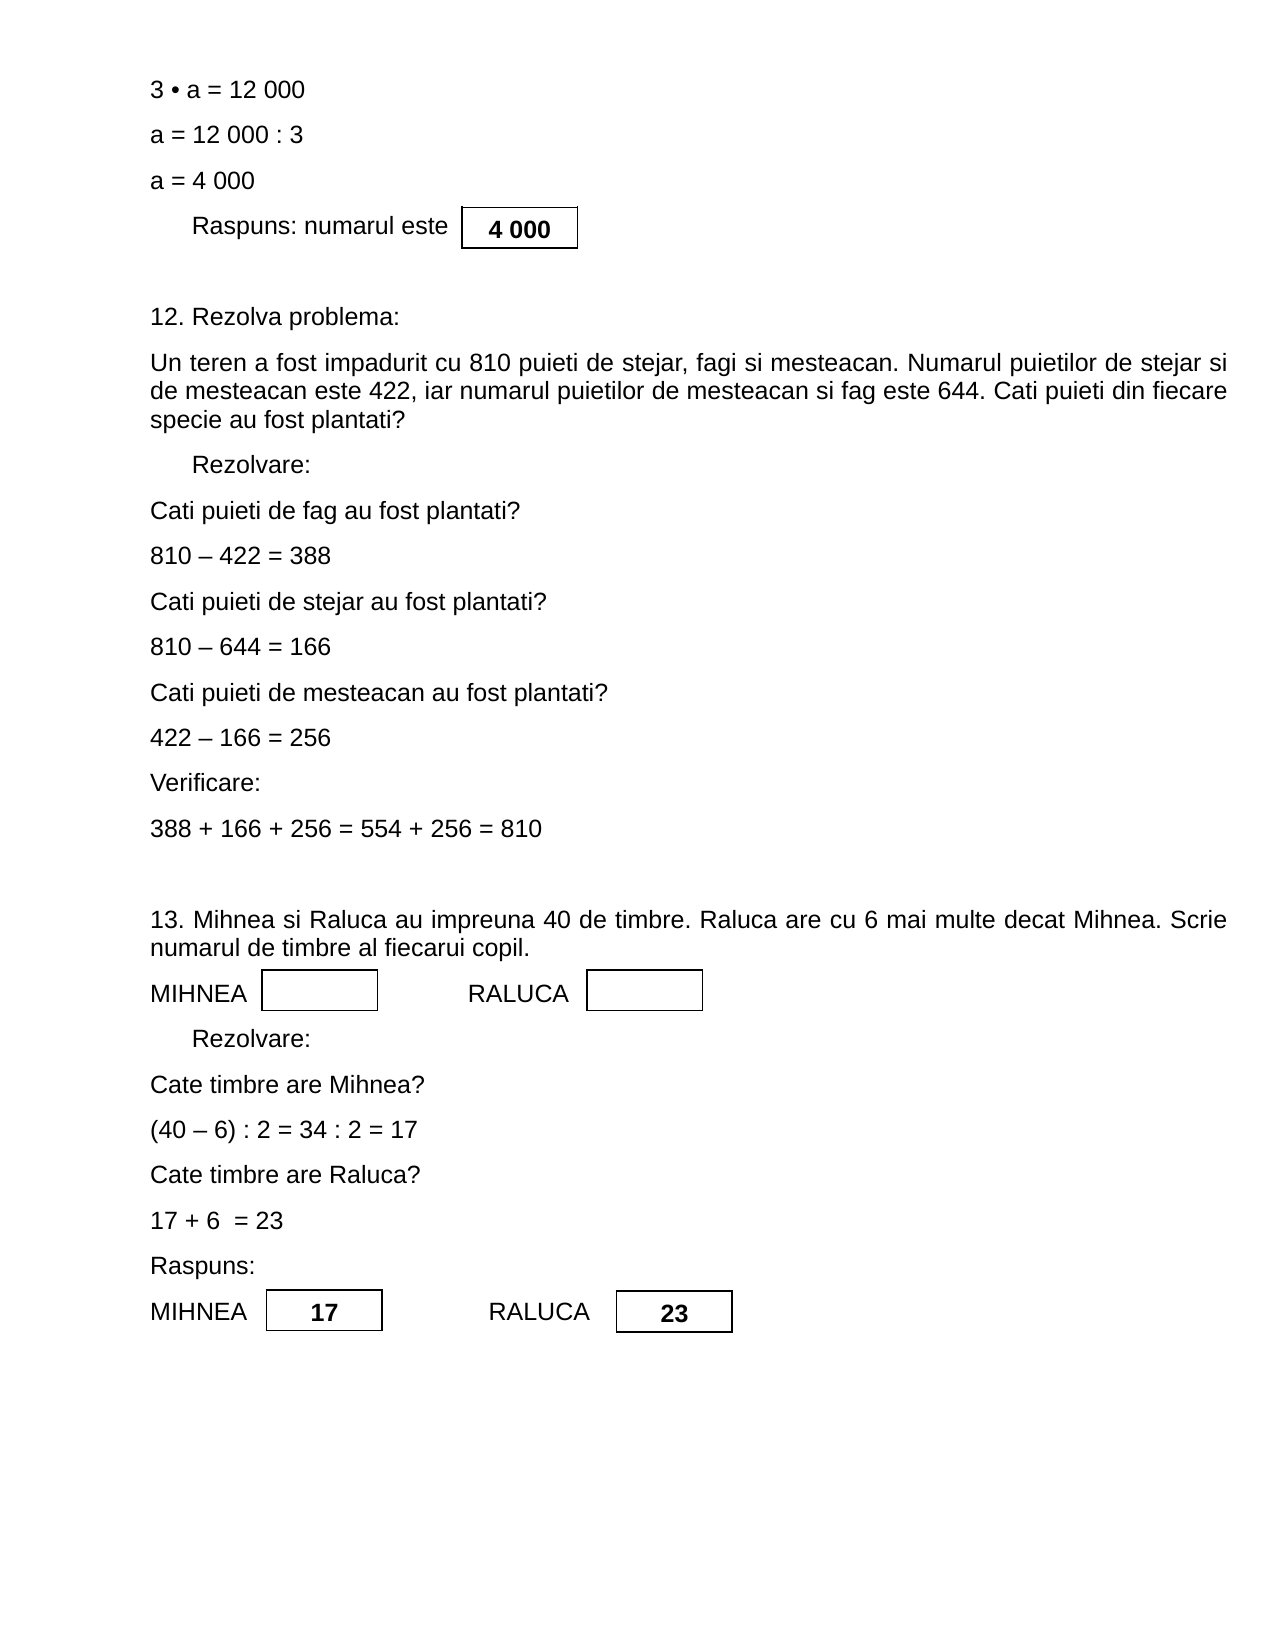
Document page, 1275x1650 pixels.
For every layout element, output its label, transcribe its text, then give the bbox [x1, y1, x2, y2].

text Raspuns: [150, 1251, 1230, 1280]
text 13. Mihnea si Raluca au impreuna 40 de timbre. Raluca are cu 6 mai multe decat Mihnea. Scrie numarul de timbre al fiecarui copil. [150, 904, 1230, 962]
text 12. Rezolva problema: [150, 302, 1230, 331]
text (40 – 6) : 2 = 34 : 2 = 17 [150, 1115, 1230, 1144]
text [703, 979, 1230, 1007]
text MIHNEA [150, 979, 261, 1007]
text [588, 971, 702, 1010]
text [578, 211, 1230, 240]
text Cati puieti de stejar au fost plantati? [150, 587, 1230, 615]
text [267, 1291, 381, 1330]
text RALUCA [378, 979, 586, 1007]
text Un teren a fost impadurit cu 810 puieti de stejar, fagi si mesteacan. Numarul puietilor de stejar si de mesteacan este 422, iar numarul puietilor de mesteacan si fag este 644. Cati puieti din fiecare specie au fost plantati? [150, 347, 1230, 434]
text 23 [632, 1299, 716, 1323]
text 422 – 166 = 256 [150, 723, 1230, 752]
text MIHNEA [150, 1297, 266, 1325]
text 388 + 166 + 256 = 554 + 256 = 810 [150, 814, 1230, 842]
text 810 – 644 = 166 [150, 632, 1230, 661]
text 810 – 422 = 388 [150, 541, 1230, 570]
text 17 [282, 1298, 366, 1322]
text Cati puieti de fag au fost plantati? [150, 496, 1230, 524]
text [463, 208, 577, 247]
text Cati puieti de mesteacan au fost plantati? [150, 677, 1230, 706]
text a = 4 000 [150, 166, 1230, 194]
text Rezolvare: [150, 450, 1230, 479]
text Rezolvare: [150, 1024, 1230, 1053]
text a = 12 000 : 3 [150, 120, 1230, 149]
text [733, 1297, 1230, 1325]
text [263, 971, 377, 1010]
text [617, 1292, 731, 1331]
text 4 000 [477, 216, 562, 239]
text Verificare: [150, 768, 1230, 797]
text Raspuns: numarul este [150, 211, 461, 240]
text 17 + 6 = 23 [150, 1206, 1230, 1234]
text Cate timbre are Mihnea? [150, 1069, 1230, 1098]
text 3 • a = 12 000 [150, 75, 1230, 104]
text Cate timbre are Raluca? [150, 1160, 1230, 1189]
text RALUCA [383, 1297, 616, 1325]
